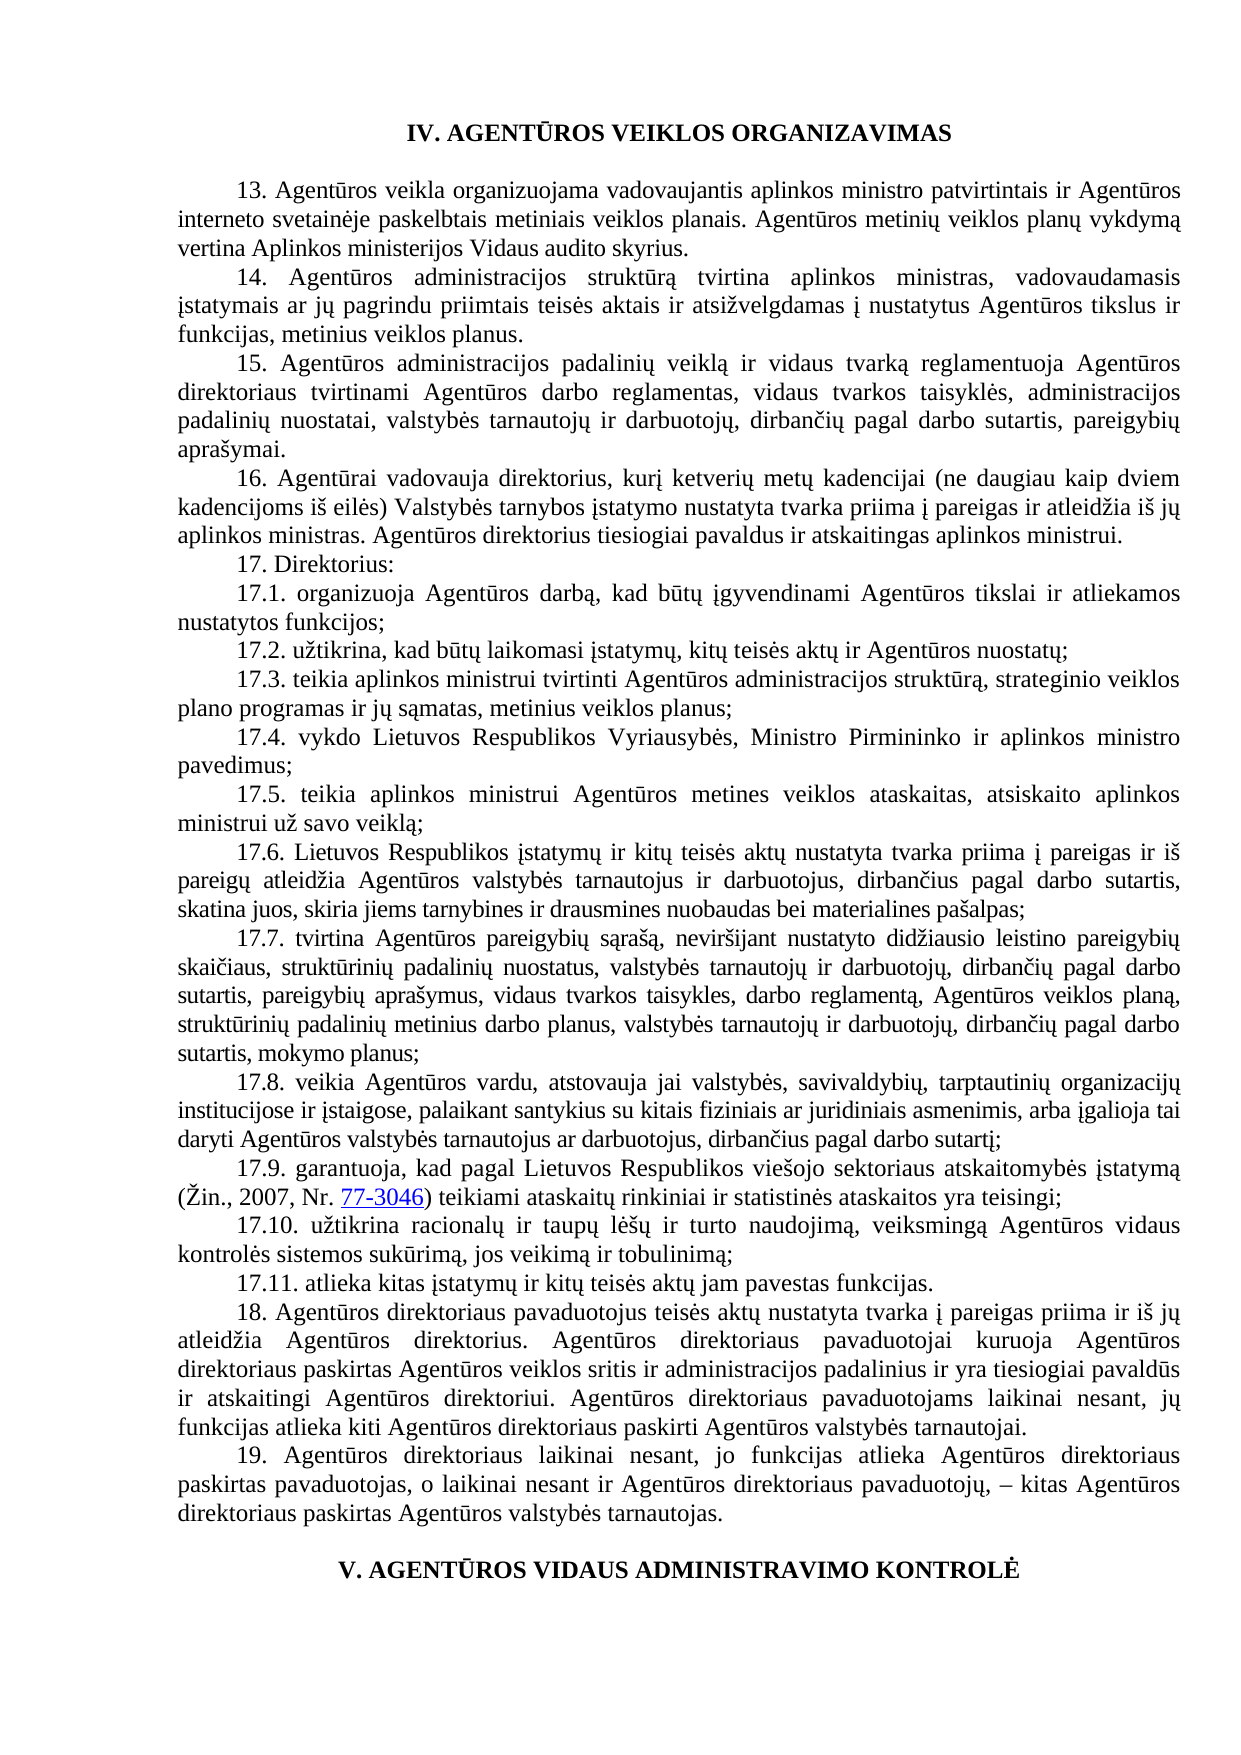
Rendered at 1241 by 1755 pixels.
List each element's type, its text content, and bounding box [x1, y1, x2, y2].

text 17.5. teikia aplinkos ministrui Agentūros metines veiklos ataskaitas, atsiskaito aplinkos ministrui už savo veiklą; [177, 779, 1181, 837]
text 17.10. užtikrina racionalų ir taupų lėšų ir turto naudojimą, veiksmingą Agentūros vidaus kontrolės sistemos sukūrimą, jos veikimą ir tobulinimą; [177, 1211, 1181, 1268]
text 15. Agentūros administracijos padalinių veiklą ir vidaus tvarką reglamentuoja Agentūros direktoriaus tvirtinami Agentūros darbo reglamentas, vidaus tvarkos taisyklės, administracijos padalinių nuostatai, valstybės tarnautojų ir darbuotojų, dirbančių pagal darbo sutartis, pareigybių aprašymai. [177, 348, 1181, 463]
text 17. Direktorius: [177, 549, 1181, 578]
text 19. Agentūros direktoriaus laikinai nesant, jo funkcijas atlieka Agentūros direktoriaus paskirtas pavaduotojas, o laikinai nesant ir Agentūros direktoriaus pavaduotojų, – kitas Agentūros direktoriaus paskirtas Agentūros valstybės tarnautojas. [177, 1441, 1181, 1527]
text IV. AGENTŪROS VEIKLOS ORGANIZAVIMAS [177, 118, 1181, 147]
text 13. Agentūros veikla organizuojama vadovaujantis aplinkos ministro patvirtintais ir Agentūros interneto svetainėje paskelbtais metiniais veiklos planais. Agentūros metinių veiklos planų vykdymą vertina Aplinkos ministerijos Vidaus audito skyrius. [177, 176, 1181, 262]
text 17.6. Lietuvos Respublikos įstatymų ir kitų teisės aktų nustatyta tvarka priima į pareigas ir iš pareigų atleidžia Agentūros valstybės tarnautojus ir darbuotojus, dirbančius pagal darbo sutartis, skatina juos, skiria jiems tarnybines ir drausmines nuobaudas bei materialines pašalpas; [177, 837, 1181, 923]
text 17.4. vykdo Lietuvos Respublikos Vyriausybės, Ministro Pirmininko ir aplinkos ministro pavedimus; [177, 722, 1181, 779]
text V. AGENTŪROS VIDAUS ADMINISTRAVIMO KONTROLĖ [177, 1556, 1181, 1584]
text 17.7. tvirtina Agentūros pareigybių sąrašą, neviršijant nustatyto didžiausio leistino pareigybių skaičiaus, struktūrinių padalinių nuostatus, valstybės tarnautojų ir darbuotojų, dirbančių pagal darbo sutartis, pareigybių aprašymus, vidaus tvarkos taisykles, darbo reglamentą, Agentūros veiklos planą, struktūrinių padalinių metinius darbo planus, valstybės tarnautojų ir darbuotojų, dirbančių pagal darbo sutartis, mokymo planus; [177, 923, 1181, 1067]
text 17.9. garantuoja, kad pagal Lietuvos Respublikos viešojo sektoriaus atskaitomybės įstatymą (Žin., 2007, Nr. 77-3046) teikiami ataskaitų rinkiniai ir statistinės ataskaitos yra teisingi; [177, 1153, 1181, 1211]
text 18. Agentūros direktoriaus pavaduotojus teisės aktų nustatyta tvarka į pareigas priima ir iš jų atleidžia Agentūros direktorius. Agentūros direktoriaus pavaduotojai kuruoja Agentūros direktoriaus paskirtas Agentūros veiklos sritis ir administracijos padalinius ir yra tiesiogiai pavaldūs ir atskaitingi Agentūros direktoriui. Agentūros direktoriaus pavaduotojams laikinai nesant, jų funkcijas atlieka kiti Agentūros direktoriaus paskirti Agentūros valstybės tarnautojai. [177, 1297, 1181, 1441]
text 17.2. užtikrina, kad būtų laikomasi įstatymų, kitų teisės aktų ir Agentūros nuostatų; [177, 636, 1181, 664]
text 17.3. teikia aplinkos ministrui tvirtinti Agentūros administracijos struktūrą, strateginio veiklos plano programas ir jų sąmatas, metinius veiklos planus; [177, 664, 1181, 722]
text 17.8. veikia Agentūros vardu, atstovauja jai valstybės, savivaldybių, tarptautinių organizacijų institucijose ir įstaigose, palaikant santykius su kitais fiziniais ar juridiniais asmenimis, arba įgalioja tai daryti Agentūros valstybės tarnautojus ar darbuotojus, dirbančius pagal darbo sutartį; [177, 1067, 1181, 1153]
text 16. Agentūrai vadovauja direktorius, kurį ketverių metų kadencijai (ne daugiau kaip dviem kadencijoms iš eilės) Valstybės tarnybos įstatymo nustatyta tvarka priima į pareigas ir atleidžia iš jų aplinkos ministras. Agentūros direktorius tiesiogiai pavaldus ir atskaitingas aplinkos ministrui. [177, 463, 1181, 549]
text 17.1. organizuoja Agentūros darbą, kad būtų įgyvendinami Agentūros tikslai ir atliekamos nustatytos funkcijos; [177, 578, 1181, 636]
text 17.11. atlieka kitas įstatymų ir kitų teisės aktų jam pavestas funkcijas. [177, 1268, 1181, 1297]
text 14. Agentūros administracijos struktūrą tvirtina aplinkos ministras, vadovaudamasis įstatymais ar jų pagrindu priimtais teisės aktais ir atsižvelgdamas į nustatytus Agentūros tikslus ir funkcijas, metinius veiklos planus. [177, 262, 1181, 348]
